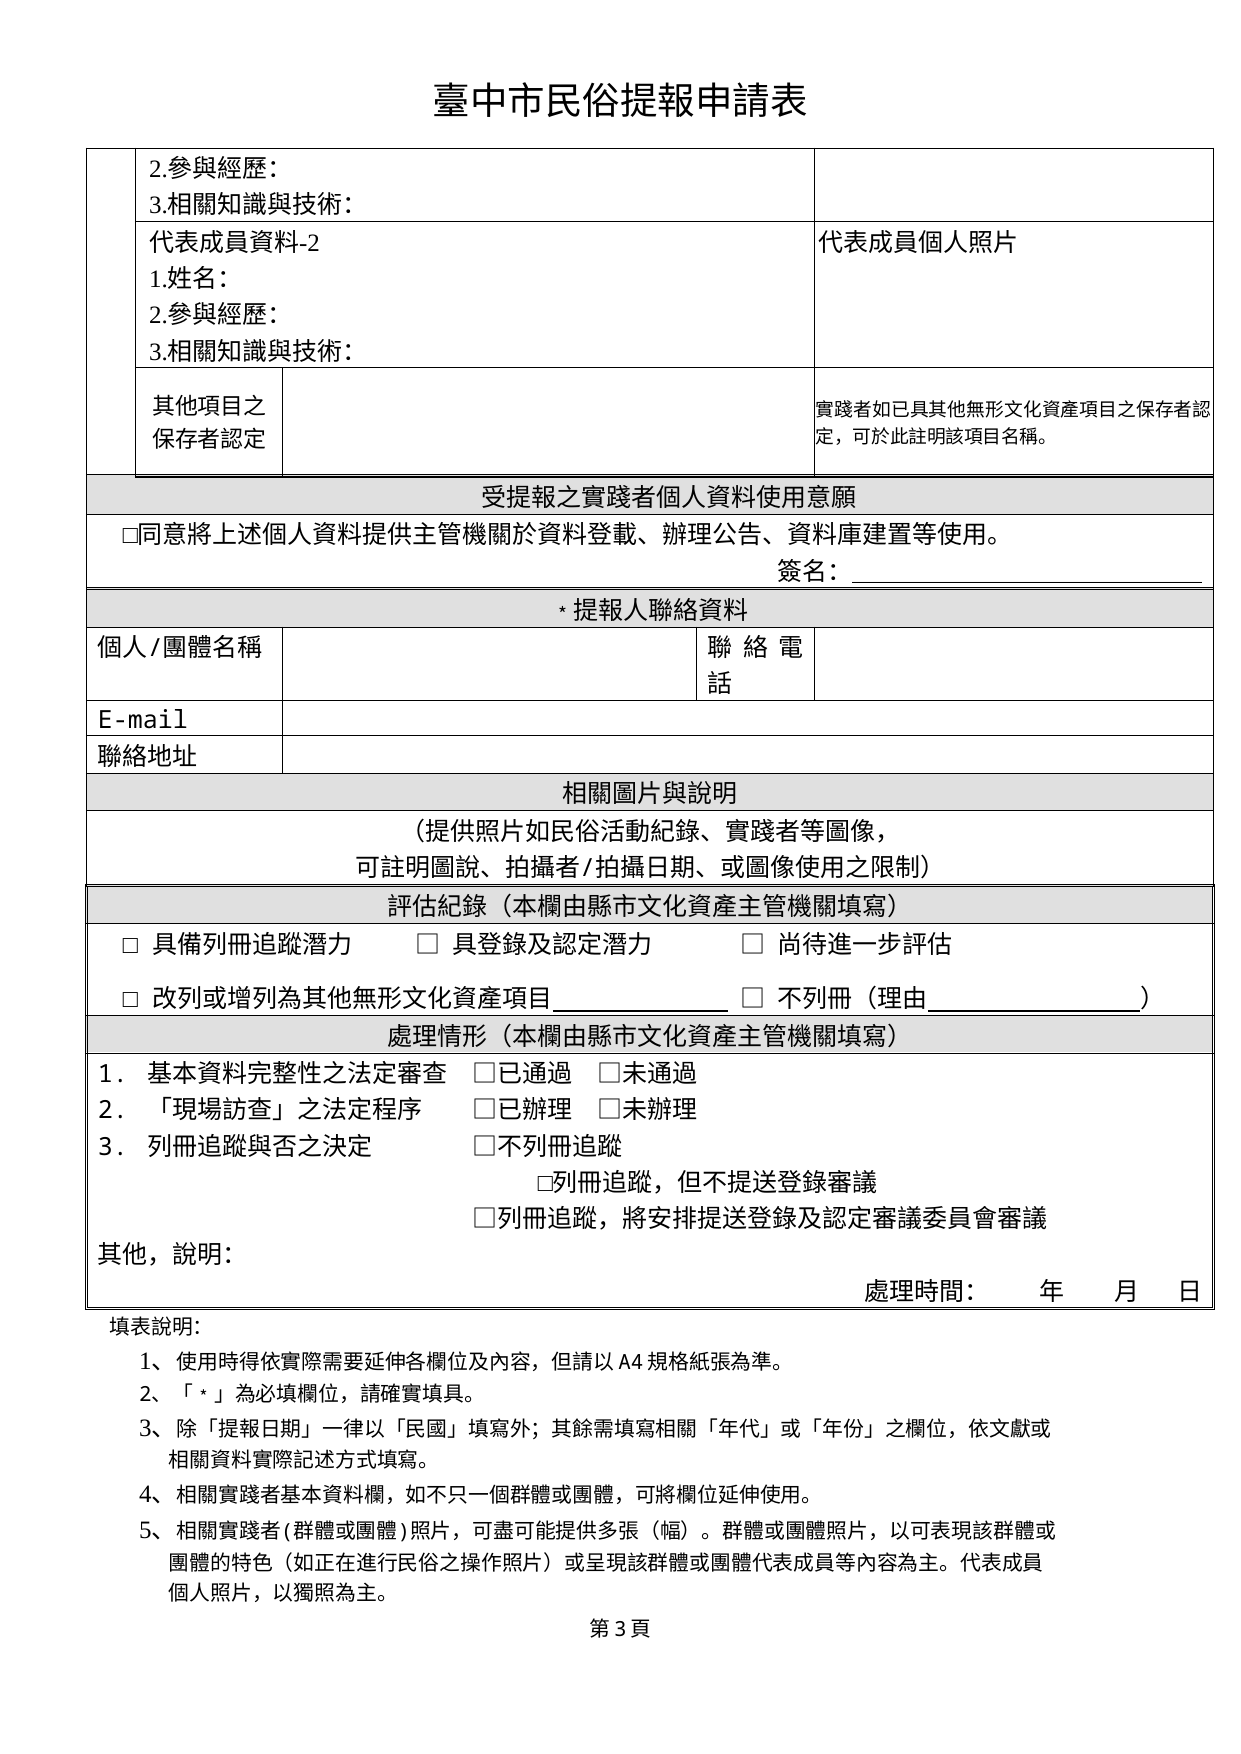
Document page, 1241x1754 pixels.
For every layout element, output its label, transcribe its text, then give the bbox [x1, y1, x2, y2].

table_cell 評估紀錄（本欄由縣市文化資產主管機關填寫） [88, 887, 1212, 923]
table_cell ﹡提報人聯絡資料 [87, 590, 1213, 627]
table_cell [815, 628, 1213, 700]
table_cell 實踐者如已具其他無形文化資產項目之保存者認定，可於此註明該項目名稱。 [815, 368, 1213, 474]
list 除「提報日期」一律以「民國」填寫外；其餘需填寫相關「年代」或「年份」之欄位，依文獻或相關資料實際記述方式填寫。 [139, 1407, 1057, 1473]
table_cell 個人/團體名稱 [87, 628, 282, 700]
table_cell 2.參與經歷： 3.相關知識與技術： [136, 149, 814, 221]
table_cell 代表成員個人照片 [815, 222, 1213, 367]
table_cell 處理情形（本欄由縣市文化資產主管機關填寫） [88, 1016, 1212, 1052]
table_cell [283, 628, 696, 700]
table_cell 基本資料完整性之法定審查 □已通過 □未通過 「現場訪查」之法定程序 □已辦理 □未辦理 列冊追蹤與否之決定 □不列冊追蹤 □列冊追蹤，但不提送登錄審議 □列冊追蹤，將安排提送登錄及認定審議委員會審議 其他，說明： 處理時間： 年 月 日 [88, 1054, 1212, 1307]
table_cell [283, 736, 1213, 773]
list 使用時得依實際需要延伸各欄位及內容，但請以A4規格紙張為準。 [139, 1341, 1057, 1377]
table_cell [87, 149, 135, 474]
table_cell [815, 149, 1213, 221]
table_cell □ 具備列冊追蹤潛力 □ 具登錄及認定潛力 □ 尚待進一步評估 □ 改列或增列為其他無形文化資產項目 □ 不列冊（理由 ） [88, 924, 1212, 1015]
table_cell （提供照片如民俗活動紀錄、實踐者等圖像， 可註明圖說、拍攝者/拍攝日期、或圖像使用之限制） [87, 811, 1213, 884]
table_cell 其他項目之保存者認定 [136, 368, 282, 474]
table_cell 聯絡地址 [87, 736, 282, 773]
table_cell 代表成員資料-2 1.姓名： 2.參與經歷： 3.相關知識與技術： [136, 222, 814, 367]
table_cell 相關圖片與說明 [87, 774, 1213, 810]
list 相關實踐者(群體或團體)照片，可盡可能提供多張（幅）。群體或團體照片，以可表現該群體或團體的特色（如正在進行民俗之操作照片）或呈現該群體或團體代表成員等內容為主。代表成員個人照片，以獨照為主。 [139, 1510, 1057, 1606]
table_cell 受提報之實踐者個人資料使用意願 [87, 475, 1213, 514]
text 填表說明： [109, 1310, 1057, 1341]
list 相關實踐者基本資料欄，如不只一個群體或團體，可將欄位延伸使用。 [139, 1473, 1057, 1510]
list 「﹡」為必填欄位，請確實填具。 [139, 1377, 1057, 1407]
table_cell 聯絡電話 [697, 628, 814, 700]
table_cell [283, 701, 1213, 735]
table_cell [283, 368, 814, 474]
table_cell □同意將上述個人資料提供主管機關於資料登載、辦理公告、資料庫建置等使用。 簽名：＿＿＿＿＿＿＿＿＿＿＿＿＿＿ [87, 515, 1213, 587]
table_cell E-mail [87, 701, 282, 735]
